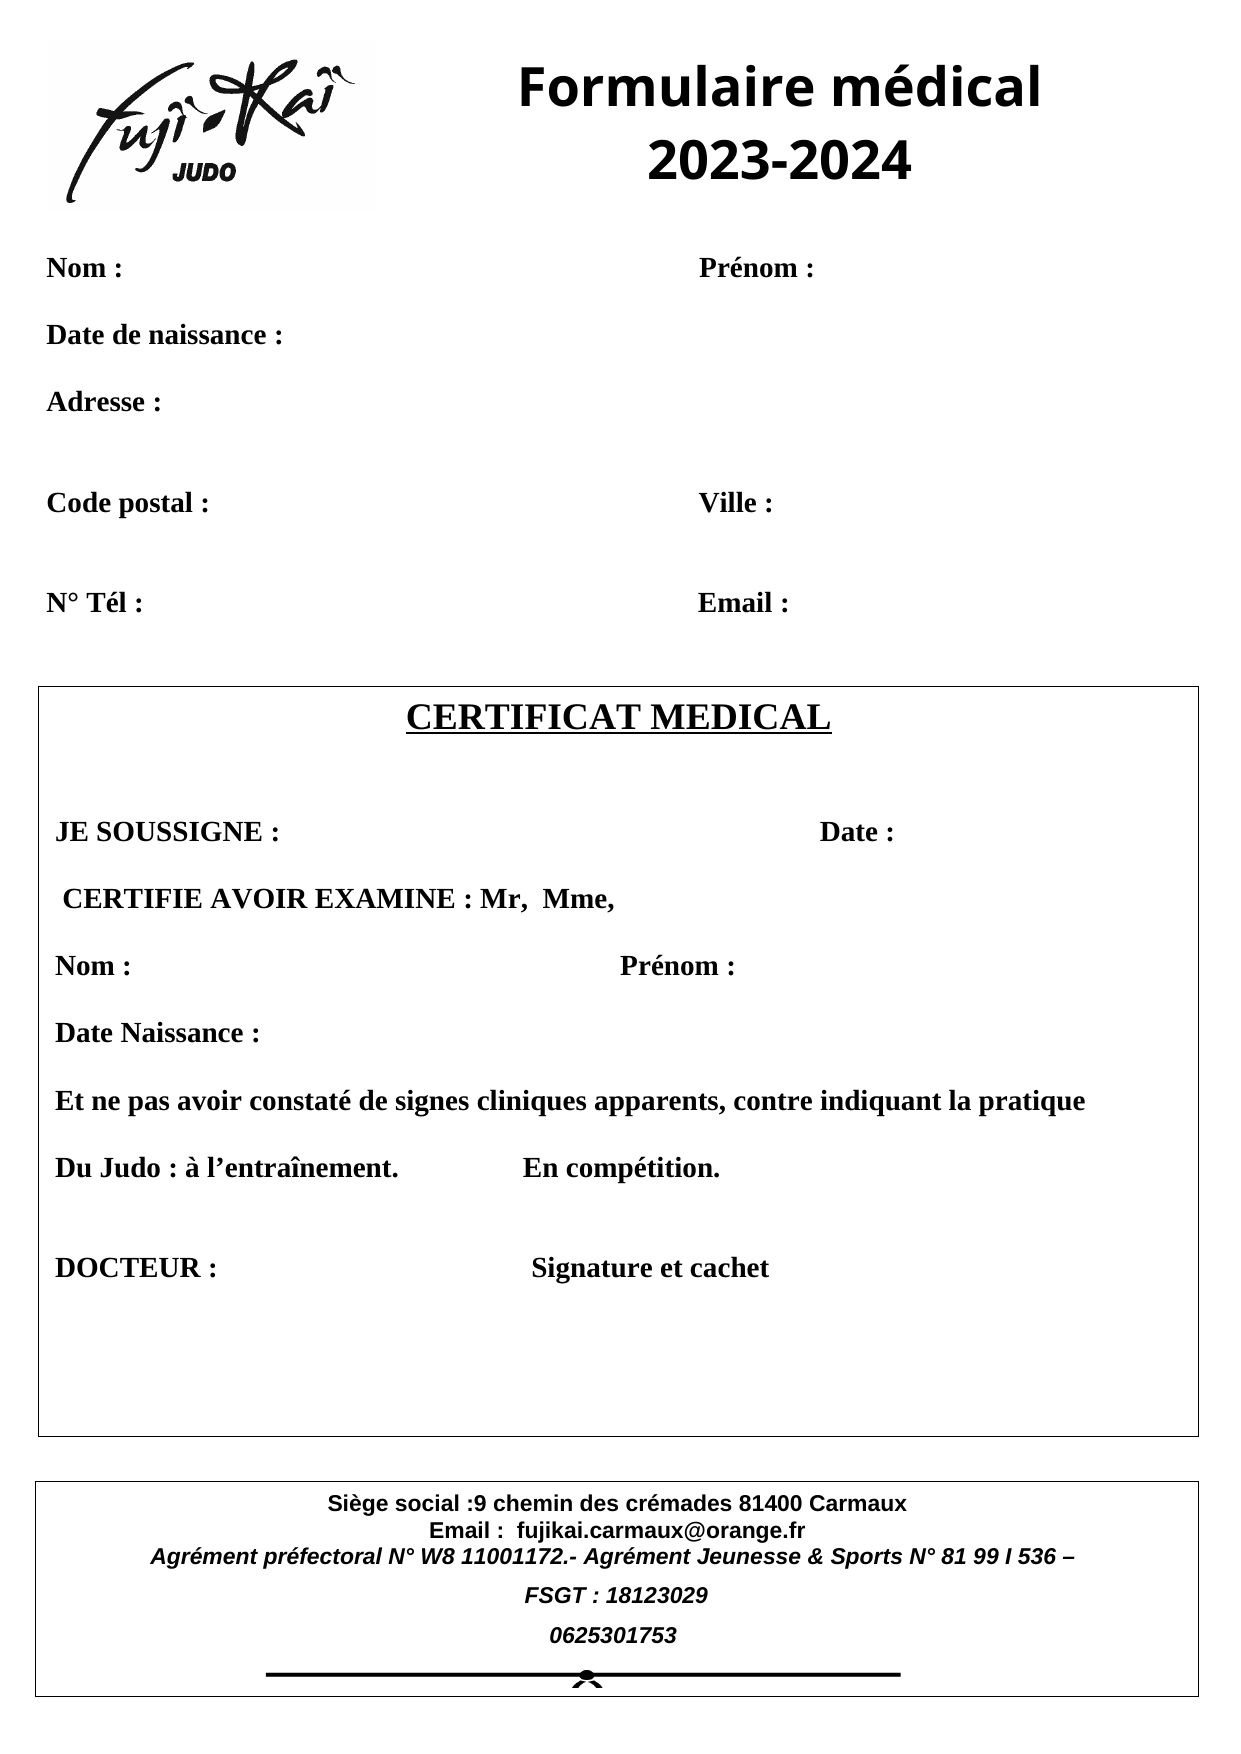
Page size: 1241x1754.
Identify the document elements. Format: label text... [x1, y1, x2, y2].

text Email : fujikai.carmaux@orange.fr [52, 1517, 1182, 1543]
text Code postal : Ville : [46, 485, 1201, 518]
text 0625301753 [52, 1622, 1182, 1648]
text 2023-2024 [395, 122, 1164, 196]
text Adresse : [46, 384, 1201, 418]
text CERTIFICAT MEDICAL [55, 694, 1183, 738]
text FSGT : 18123029 [52, 1582, 1182, 1609]
text Date Naissance : [55, 1016, 1183, 1049]
text Siège social :9 chemin des crémades 81400 Carmaux [52, 1490, 1182, 1517]
text CERTIFIE AVOIR EXAMINE : Mr, Mme, [55, 881, 1183, 915]
text N° Tél : Email : [46, 585, 1201, 619]
text Du Judo : à l’entraînement. En compétition. [55, 1150, 1183, 1183]
text Nom : Prénom : [55, 948, 1183, 982]
text Date de naissance : [46, 317, 1201, 351]
text JE SOUSSIGNE : Date : [55, 814, 1183, 848]
text Formulaire médical [395, 48, 1164, 122]
text Agrément préfectoral N° W8 11001172.- Agrément Jeunesse & Sports N° 81 99 I 536 – [52, 1543, 1182, 1569]
text Et ne pas avoir constaté de signes cliniques apparents, contre indiquant la pratique [55, 1083, 1183, 1116]
picture [265, 1670, 901, 1688]
text DOCTEUR : Signature et cachet [55, 1250, 1183, 1284]
text Nom : Prénom : [46, 250, 1201, 283]
picture [46, 38, 377, 210]
